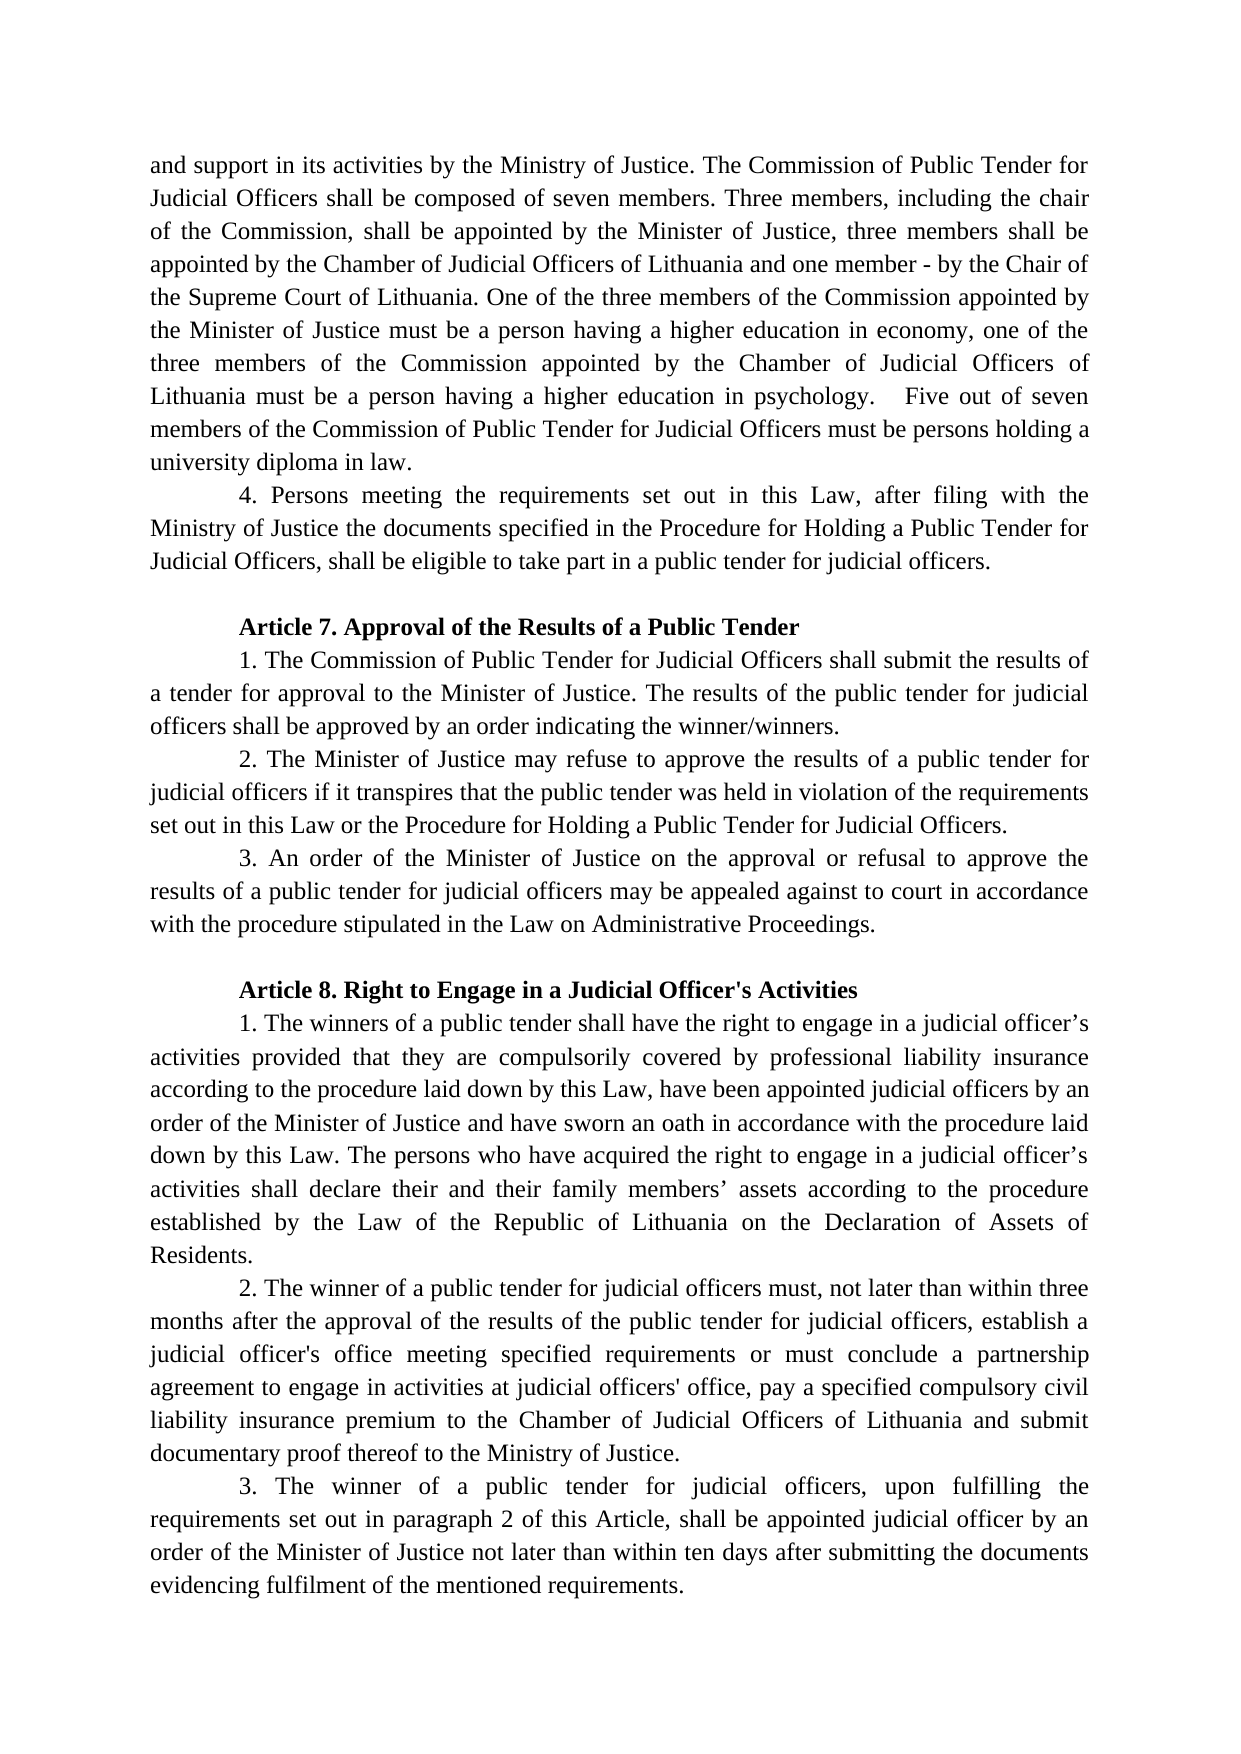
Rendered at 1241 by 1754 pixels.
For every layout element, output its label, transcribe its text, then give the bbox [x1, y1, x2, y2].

text 4. Persons meeting the requirements set out in this Law, after filing with the Ministry of Justice the documents specified in the Procedure for Holding a Public Tender for Judicial Officers, shall be eligible to take part in a public tender for judicial officers. [150, 480, 1090, 575]
text Article 8. Right to Engage in a Judicial Officer's Activities [150, 976, 1090, 1004]
text and support in its activities by the Ministry of Justice. The Commission of Public Tender for Judicial Officers shall be composed of seven members. Three members, including the chair of the Commission, shall be appointed by the Minister of Justice, three members shall be appointed by the Chamber of Judicial Officers of Lithuania and one member - by the Chair of the Supreme Court of Lithuania. One of the three members of the Commission appointed by the Minister of Justice must be a person having a higher education in economy, one of the three members of the Commission appointed by the Chamber of Judicial Officers of Lithuania must be a person having a higher education in psychology. Five out of seven members of the Commission of Public Tender for Judicial Officers must be persons holding a university diploma in law. [150, 150, 1090, 476]
text 3. The winner of a public tender for judicial officers, upon fulfilling the requirements set out in paragraph 2 of this Article, shall be appointed judicial officer by an order of the Minister of Justice not later than within ten days after submitting the documents evidencing fulfilment of the mentioned requirements. [150, 1471, 1090, 1599]
text Article 7. Approval of the Results of a Public Tender [150, 612, 1090, 641]
text 1. The winners of a public tender shall have the right to engage in a judicial officer’s activities provided that they are compulsorily covered by professional liability insurance according to the procedure laid down by this Law, have been appointed judicial officers by an order of the Minister of Justice and have sworn an oath in accordance with the procedure laid down by this Law. The persons who have acquired the right to engage in a judicial officer’s activities shall declare their and their family members’ assets according to the procedure established by the Law of the Republic of Lithuania on the Declaration of Assets of Residents. [150, 1008, 1090, 1268]
text 1. The Commission of Public Tender for Judicial Officers shall submit the results of a tender for approval to the Minister of Justice. The results of the public tender for judicial officers shall be approved by an order indicating the winner/winners. [150, 645, 1090, 740]
text 2. The Minister of Justice may refuse to approve the results of a public tender for judicial officers if it transpires that the public tender was held in violation of the requirements set out in this Law or the Procedure for Holding a Public Tender for Judicial Officers. [150, 744, 1090, 839]
text 2. The winner of a public tender for judicial officers must, not later than within three months after the approval of the results of the public tender for judicial officers, establish a judicial officer's office meeting specified requirements or must conclude a partnership agreement to engage in activities at judicial officers' office, pay a specified compulsory civil liability insurance premium to the Chamber of Judicial Officers of Lithuania and submit documentary proof thereof to the Ministry of Justice. [150, 1273, 1090, 1467]
text 3. An order of the Minister of Justice on the approval or refusal to approve the results of a public tender for judicial officers may be appealed against to court in accordance with the procedure stipulated in the Law on Administrative Proceedings. [150, 843, 1090, 938]
